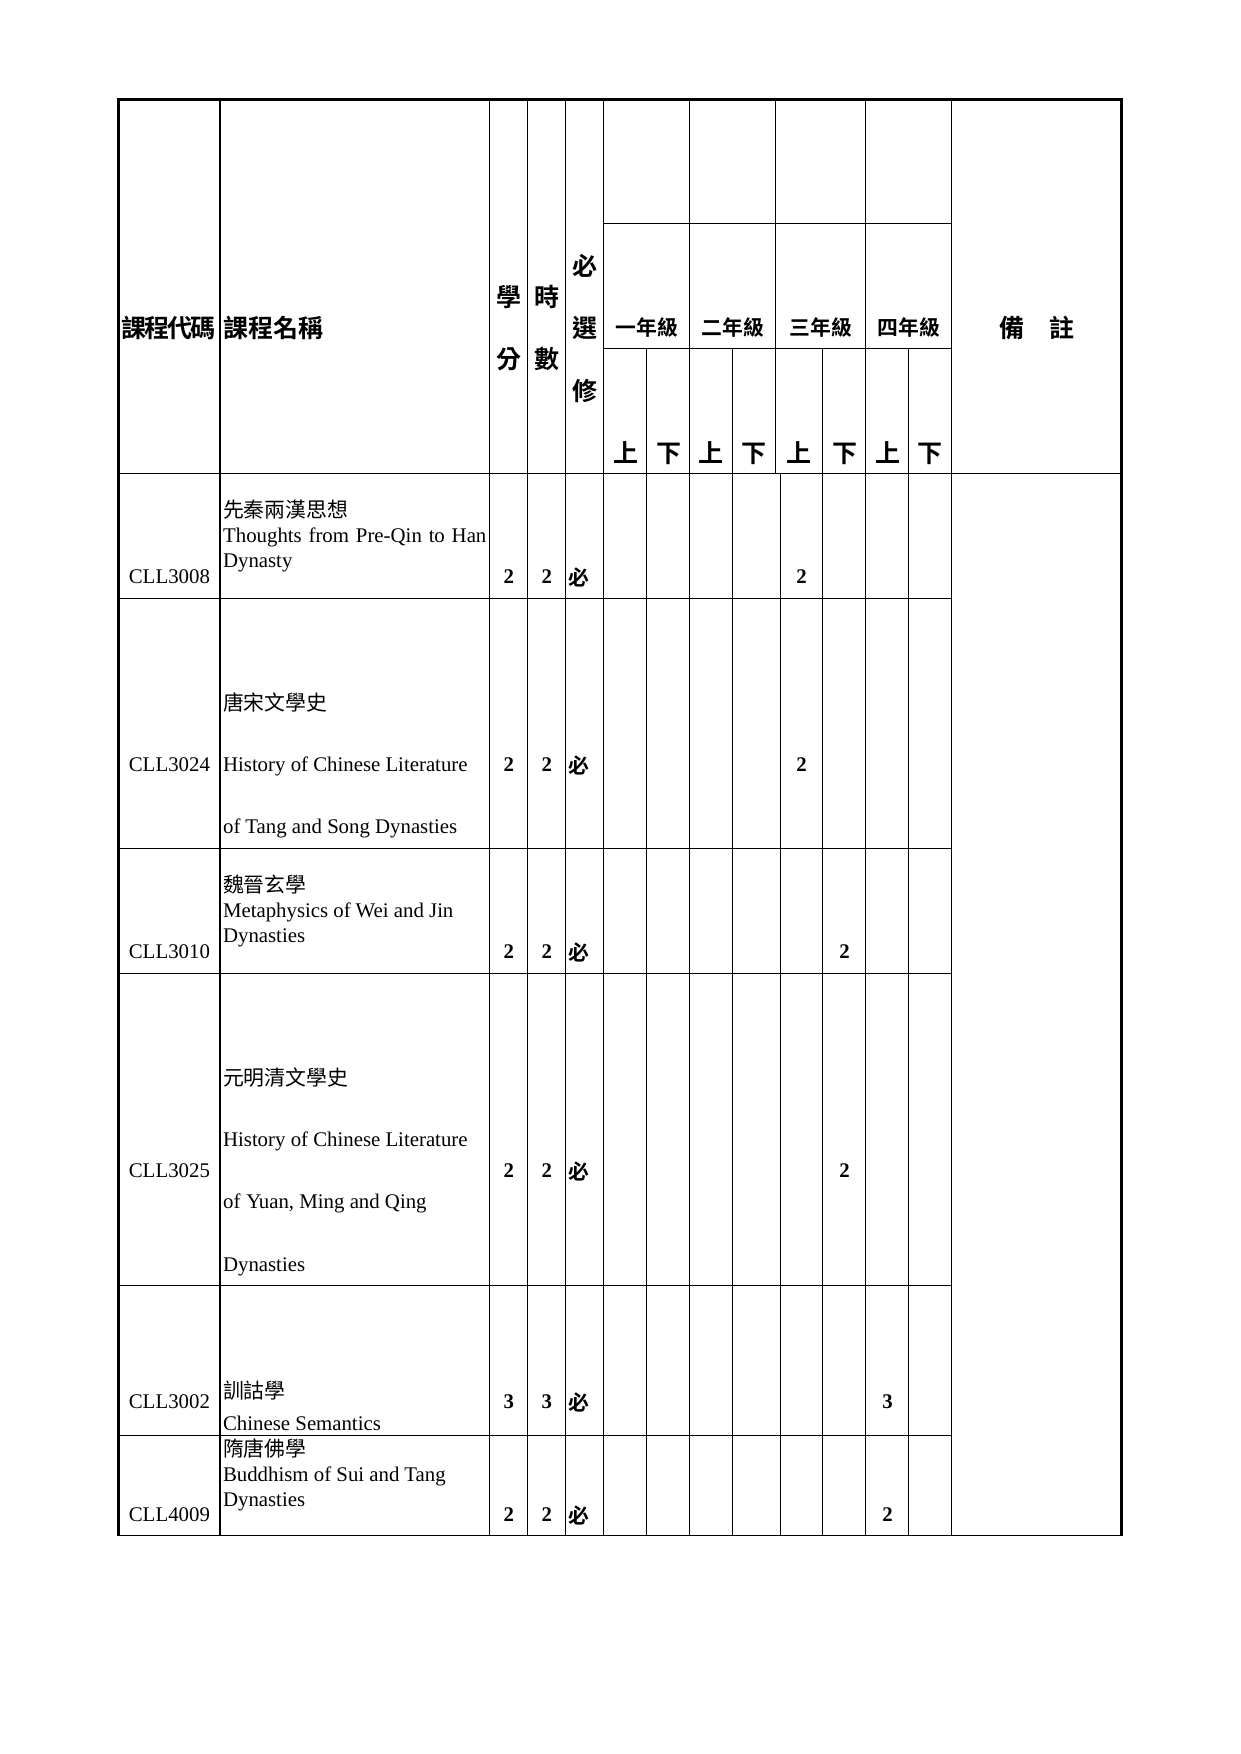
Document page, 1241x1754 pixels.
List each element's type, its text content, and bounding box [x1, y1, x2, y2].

table_cell [690, 599, 732, 847]
table_cell 2 [490, 474, 527, 597]
table_cell [952, 474, 1120, 1535]
table_cell [909, 974, 951, 1285]
table_cell 2 [490, 1436, 527, 1535]
table_cell 下 [647, 349, 689, 472]
table_cell [690, 1286, 732, 1435]
table_cell [823, 1286, 865, 1435]
table_cell 元明清文學史 History of Chinese Literature of Yuan, Ming and Qing Dynasties [221, 974, 489, 1285]
table_cell [604, 849, 646, 972]
table_cell CLL3010 [120, 849, 219, 972]
table_cell 2 [866, 1436, 908, 1535]
table_cell [909, 849, 951, 972]
table_cell [733, 974, 780, 1285]
table_cell 2 [781, 474, 822, 597]
table_cell [690, 1436, 732, 1535]
table_cell [866, 849, 908, 972]
table_cell [823, 1436, 865, 1535]
table_cell 下 [909, 349, 951, 472]
table_cell 3 [490, 1286, 527, 1435]
table_cell 下 [823, 349, 865, 472]
table_header 課程代碼 [120, 101, 219, 472]
table_cell CLL3008 [120, 474, 219, 597]
table_cell 唐宋文學史 History of Chinese Literature of Tang and Song Dynasties [221, 599, 489, 847]
table_cell CLL3024 [120, 599, 219, 847]
table_cell 3 [528, 1286, 565, 1435]
table_cell 上 [604, 349, 646, 472]
table_cell 必 [566, 1286, 603, 1435]
table_cell 2 [781, 599, 822, 847]
table_cell [647, 474, 689, 597]
table_cell [781, 974, 822, 1285]
table_cell [909, 1436, 951, 1535]
table_cell [823, 599, 865, 847]
table_cell 2 [823, 849, 865, 972]
table_cell [604, 974, 646, 1285]
table_cell 2 [823, 974, 865, 1285]
table_cell 3 [866, 1286, 908, 1435]
table_cell 四年級 [866, 224, 951, 347]
table_cell 必 [566, 849, 603, 972]
table_header 必選修 [566, 101, 603, 472]
table_cell 上 [690, 349, 732, 472]
table_cell [647, 599, 689, 847]
table_header [604, 101, 689, 222]
table_cell [647, 974, 689, 1285]
table_cell 一年級 [604, 224, 689, 347]
table_cell 2 [490, 599, 527, 847]
table_cell [604, 474, 646, 597]
table_cell 2 [490, 849, 527, 972]
table_cell [823, 474, 865, 597]
table_cell [690, 849, 732, 972]
table_cell [781, 849, 822, 972]
table_cell [909, 474, 951, 597]
table_cell 隋唐佛學 Buddhism of Sui and Tang Dynasties [221, 1436, 489, 1535]
table_cell [690, 974, 732, 1285]
table_cell 2 [528, 1436, 565, 1535]
table_cell 2 [528, 849, 565, 972]
table_cell CLL3025 [120, 974, 219, 1285]
table_cell 下 [733, 349, 775, 472]
table_cell 2 [528, 474, 565, 597]
table_cell [647, 1436, 689, 1535]
table_cell [647, 1286, 689, 1435]
table_cell 三年級 [776, 224, 865, 347]
table_cell [733, 599, 780, 847]
table_cell 必 [566, 599, 603, 847]
table_cell CLL3002 [120, 1286, 219, 1435]
table_cell 上 [866, 349, 908, 472]
table_cell [781, 1436, 822, 1535]
table_cell [604, 1286, 646, 1435]
table_cell 上 [776, 349, 822, 472]
table_cell [647, 849, 689, 972]
table_cell [866, 974, 908, 1285]
table_cell [733, 1286, 780, 1435]
table_header 備 註 [952, 101, 1120, 472]
table_cell [909, 1286, 951, 1435]
table_cell [604, 599, 646, 847]
table_header [866, 101, 951, 222]
table_header [776, 101, 865, 222]
table_header 學分 [490, 101, 527, 472]
table_cell 2 [490, 974, 527, 1285]
table_cell [866, 474, 908, 597]
table_cell 二年級 [690, 224, 775, 347]
table_cell [909, 599, 951, 847]
table_cell [781, 1286, 822, 1435]
table_cell 必 [566, 974, 603, 1285]
table_cell [604, 1436, 646, 1535]
table_cell 魏晉玄學 Metaphysics of Wei and Jin Dynasties [221, 849, 489, 972]
table_cell [733, 849, 780, 972]
table_cell [866, 599, 908, 847]
table_cell [733, 474, 780, 597]
table_cell 必 [566, 474, 603, 597]
table_cell 2 [528, 599, 565, 847]
table_header 課程名稱 [221, 101, 489, 472]
table_cell [690, 474, 732, 597]
table_header 時數 [528, 101, 565, 472]
table_cell 必 [566, 1436, 603, 1535]
table_cell 2 [528, 974, 565, 1285]
table_cell 先秦兩漢思想 Thoughts from Pre-Qin to Han Dynasty [221, 474, 489, 597]
table_header [690, 101, 775, 222]
table_cell CLL4009 [120, 1436, 219, 1535]
table_cell [733, 1436, 780, 1535]
table_cell 訓詁學 Chinese Semantics [221, 1286, 489, 1435]
